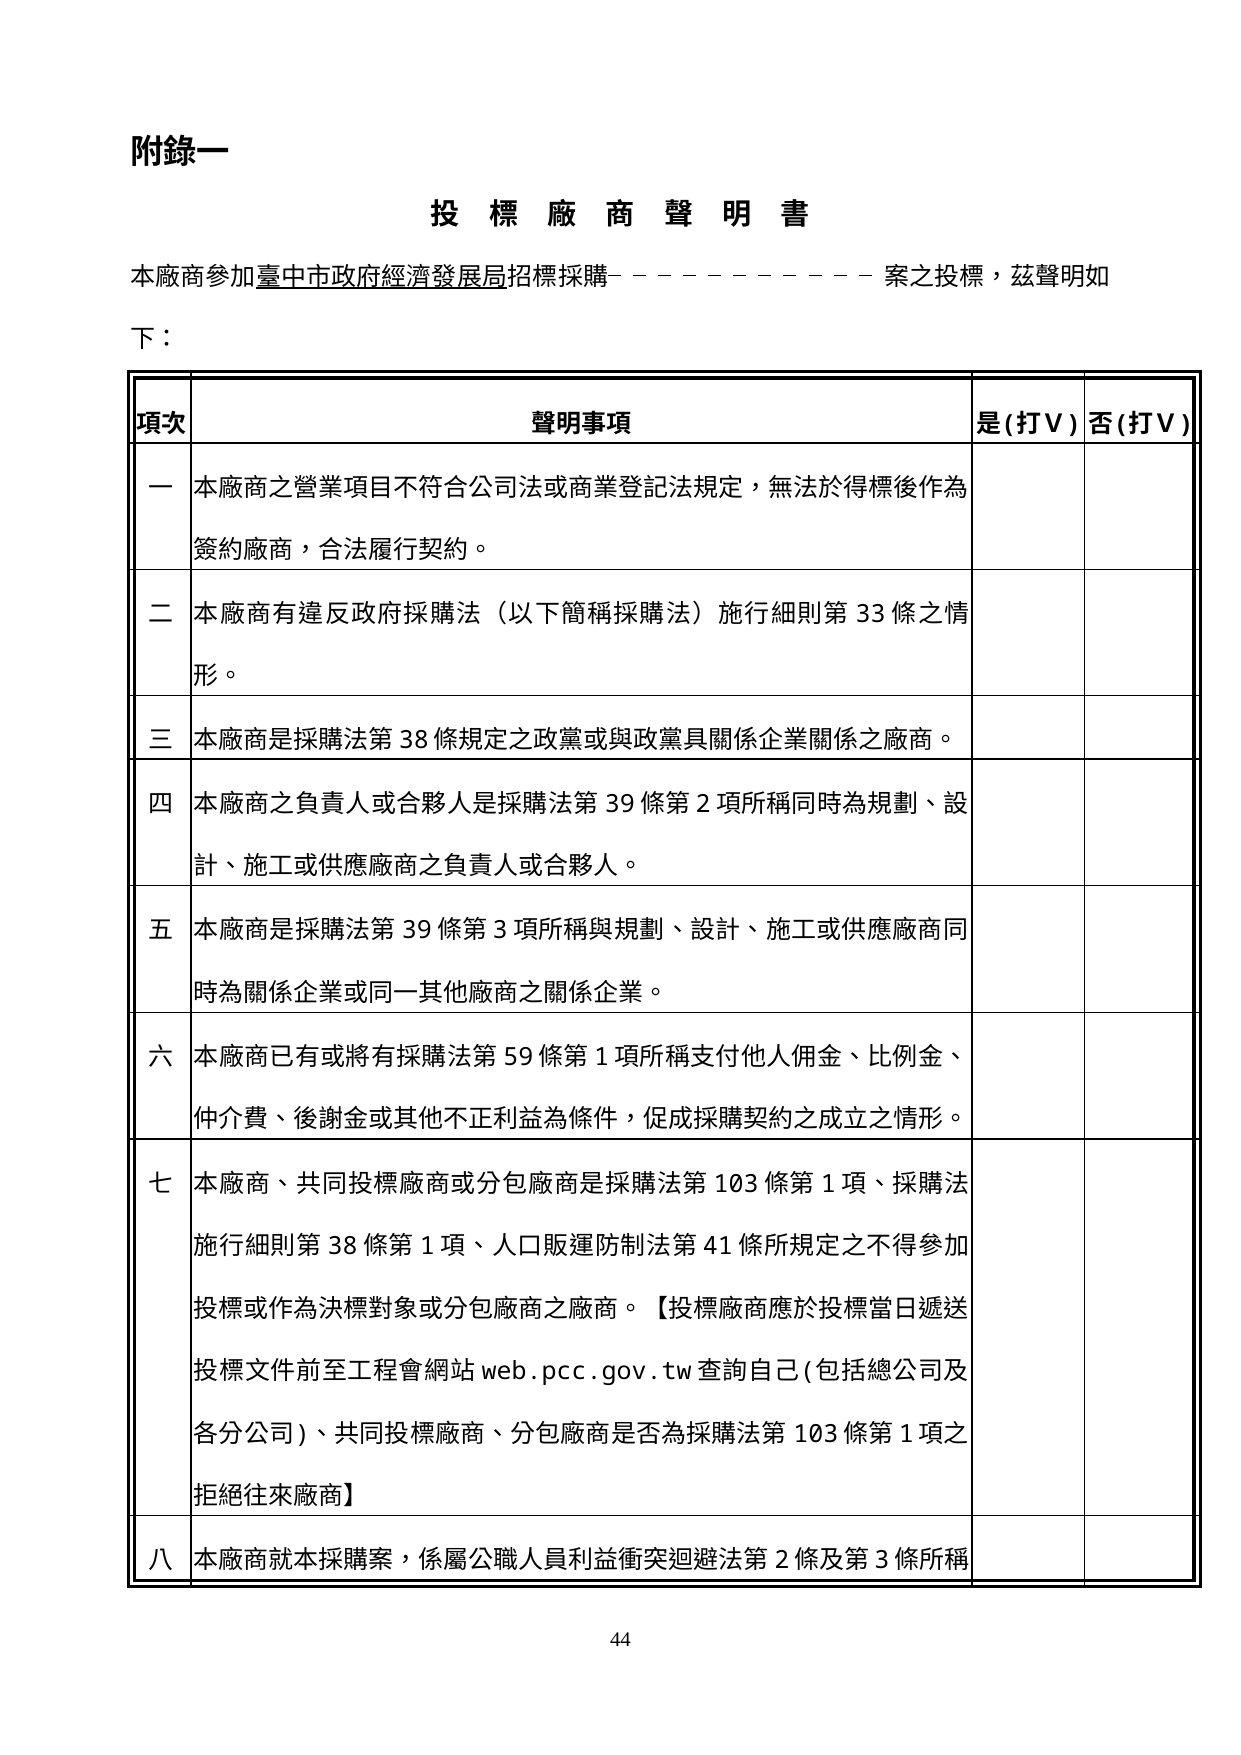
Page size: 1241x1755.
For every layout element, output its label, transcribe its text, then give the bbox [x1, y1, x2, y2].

table_cell 二 [136, 570, 190, 695]
table_cell 六 [136, 1013, 190, 1138]
table_cell [1085, 1013, 1192, 1138]
table_cell 本廠商之負責人或合夥人是採購法第39條第2項所稱同時為規劃、設計、施工或供應廠商之負責人或合夥人。 [192, 760, 971, 885]
table_cell 一 [136, 444, 190, 569]
table_cell 本廠商有違反政府採購法（以下簡稱採購法）施行細則第33條之情形。 [192, 570, 971, 695]
table_cell 本廠商是採購法第38條規定之政黨或與政黨具關係企業關係之廠商。 [192, 696, 971, 758]
table_cell 本廠商已有或將有採購法第59條第1項所稱支付他人佣金、比例金、仲介費、後謝金或其他不正利益為條件，促成採購契約之成立之情形。 [192, 1013, 971, 1138]
table_cell [973, 1013, 1084, 1138]
table_cell [973, 570, 1084, 695]
text 投 標 廠 商 聲 明 書 [130, 170, 1110, 233]
table_cell [973, 886, 1084, 1011]
table_cell [1085, 1140, 1192, 1514]
table_cell [1085, 1516, 1192, 1578]
table_cell 本廠商之營業項目不符合公司法或商業登記法規定，無法於得標後作為簽約廠商，合法履行契約。 [192, 444, 971, 569]
table_cell 八 [136, 1516, 190, 1578]
table_cell [973, 696, 1084, 758]
table_header 聲明事項 [192, 380, 971, 442]
table_cell 四 [136, 760, 190, 885]
table_header 是(打Ｖ) [973, 380, 1084, 442]
table_cell [1085, 570, 1192, 695]
table_cell 七 [136, 1140, 190, 1514]
table_cell 三 [136, 696, 190, 758]
table_cell 五 [136, 886, 190, 1011]
table_cell 本廠商就本採購案，係屬公職人員利益衝突迴避法第2條及第3條所稱 [192, 1516, 971, 1578]
table_cell [1085, 696, 1192, 758]
table_header 否(打Ｖ) [1085, 373, 1197, 442]
table_cell [973, 1140, 1084, 1514]
text 本廠商參加臺中市政府經濟發展局招標採購╴╴╴╴╴╴╴╴╴╴╴案之投標，茲聲明如下： [130, 233, 1110, 358]
table_cell [973, 444, 1084, 569]
table_cell 本廠商、共同投標廠商或分包廠商是採購法第103條第1項、採購法施行細則第38條第1項、人口販運防制法第41條所規定之不得參加投標或作為決標對象或分包廠商之廠商。【投標廠商應於投標當日遞送投標文件前至工程會網站web.pcc.gov.tw查詢自己(包括總公司及各分公司)、共同投標廠商、分包廠商是否為採購法第103條第1項之拒絕往來廠商】 [192, 1140, 971, 1514]
table_header 項次 [132, 373, 190, 442]
table_cell [973, 760, 1084, 885]
text 附錄一 [130, 108, 1110, 170]
table_cell [1085, 886, 1192, 1011]
table_cell [1085, 760, 1192, 885]
table_cell [1085, 444, 1192, 569]
table_cell 本廠商是採購法第39條第3項所稱與規劃、設計、施工或供應廠商同時為關係企業或同一其他廠商之關係企業。 [192, 886, 971, 1011]
table_cell [973, 1516, 1084, 1578]
